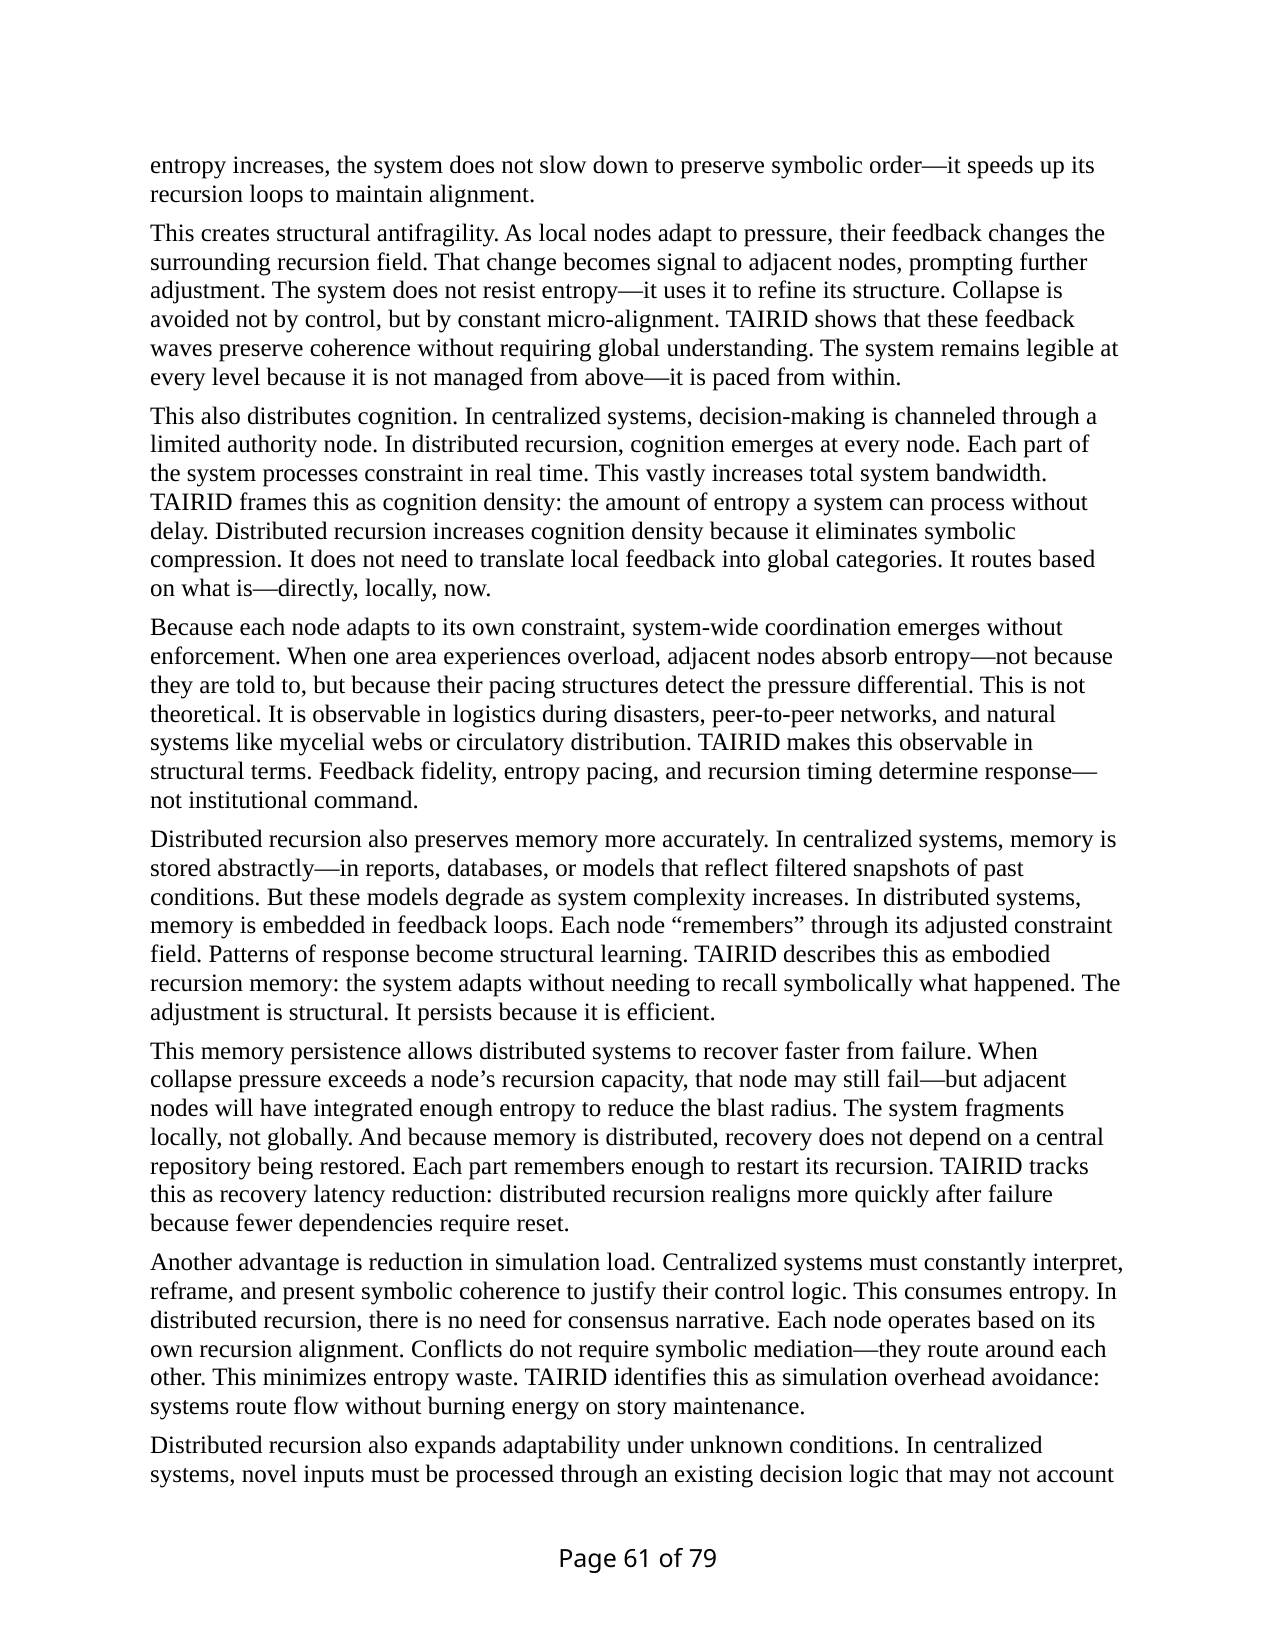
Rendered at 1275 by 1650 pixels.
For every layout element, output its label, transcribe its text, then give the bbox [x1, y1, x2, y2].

text This memory persistence allows distributed systems to recover faster from failure. When collapse pressure exceeds a node’s recursion capacity, that node may still fail—but adjacent nodes will have integrated enough entropy to reduce the blast radius. The system fragments locally, not globally. And because memory is distributed, recovery does not depend on a central repository being restored. Each part remembers enough to restart its recursion. TAIRID tracks this as recovery latency reduction: distributed recursion realigns more quickly after failure because fewer dependencies require reset. [150, 1036, 1125, 1237]
text This also distributes cognition. In centralized systems, decision-making is channeled through a limited authority node. In distributed recursion, cognition emerges at every node. Each part of the system processes constraint in real time. This vastly increases total system bandwidth. TAIRID frames this as cognition density: the amount of entropy a system can process without delay. Distributed recursion increases cognition density because it eliminates symbolic compression. It does not need to translate local feedback into global categories. It routes based on what is—directly, locally, now. [150, 401, 1125, 602]
text Another advantage is reduction in simulation load. Centralized systems must constantly interpret, reframe, and present symbolic coherence to justify their control logic. This consumes entropy. In distributed recursion, there is no need for consensus narrative. Each node operates based on its own recursion alignment. Conflicts do not require symbolic mediation—they route around each other. This minimizes entropy waste. TAIRID identifies this as simulation overhead avoidance: systems route flow without burning energy on story maintenance. [150, 1247, 1125, 1420]
text Because each node adapts to its own constraint, system-wide coordination emerges without enforcement. When one area experiences overload, adjacent nodes absorb entropy—not because they are told to, but because their pacing structures detect the pressure differential. This is not theoretical. It is observable in logistics during disasters, peer-to-peer networks, and natural systems like mycelial webs or circulatory distribution. TAIRID makes this observable in structural terms. Feedback fidelity, entropy pacing, and recursion timing determine response—not institutional command. [150, 612, 1125, 814]
text Distributed recursion also expands adaptability under unknown conditions. In centralized systems, novel inputs must be processed through an existing decision logic that may not account [150, 1430, 1125, 1488]
text entropy increases, the system does not slow down to preserve symbolic order—it speeds up its recursion loops to maintain alignment. [150, 150, 1125, 207]
text This creates structural antifragility. As local nodes adapt to pressure, their feedback changes the surrounding recursion field. That change becomes signal to adjacent nodes, prompting further adjustment. The system does not resist entropy—it uses it to refine its structure. Collapse is avoided not by control, but by constant micro-alignment. TAIRID shows that these feedback waves preserve coherence without requiring global understanding. The system remains legible at every level because it is not managed from above—it is paced from within. [150, 218, 1125, 390]
text Distributed recursion also preserves memory more accurately. In centralized systems, memory is stored abstractly—in reports, databases, or models that reflect filtered snapshots of past conditions. But these models degrade as system complexity increases. In distributed systems, memory is embedded in feedback loops. Each node “remembers” through its adjusted constraint field. Patterns of response become structural learning. TAIRID describes this as embodied recursion memory: the system adapts without needing to recall symbolically what happened. The adjustment is structural. It persists because it is efficient. [150, 824, 1125, 1025]
